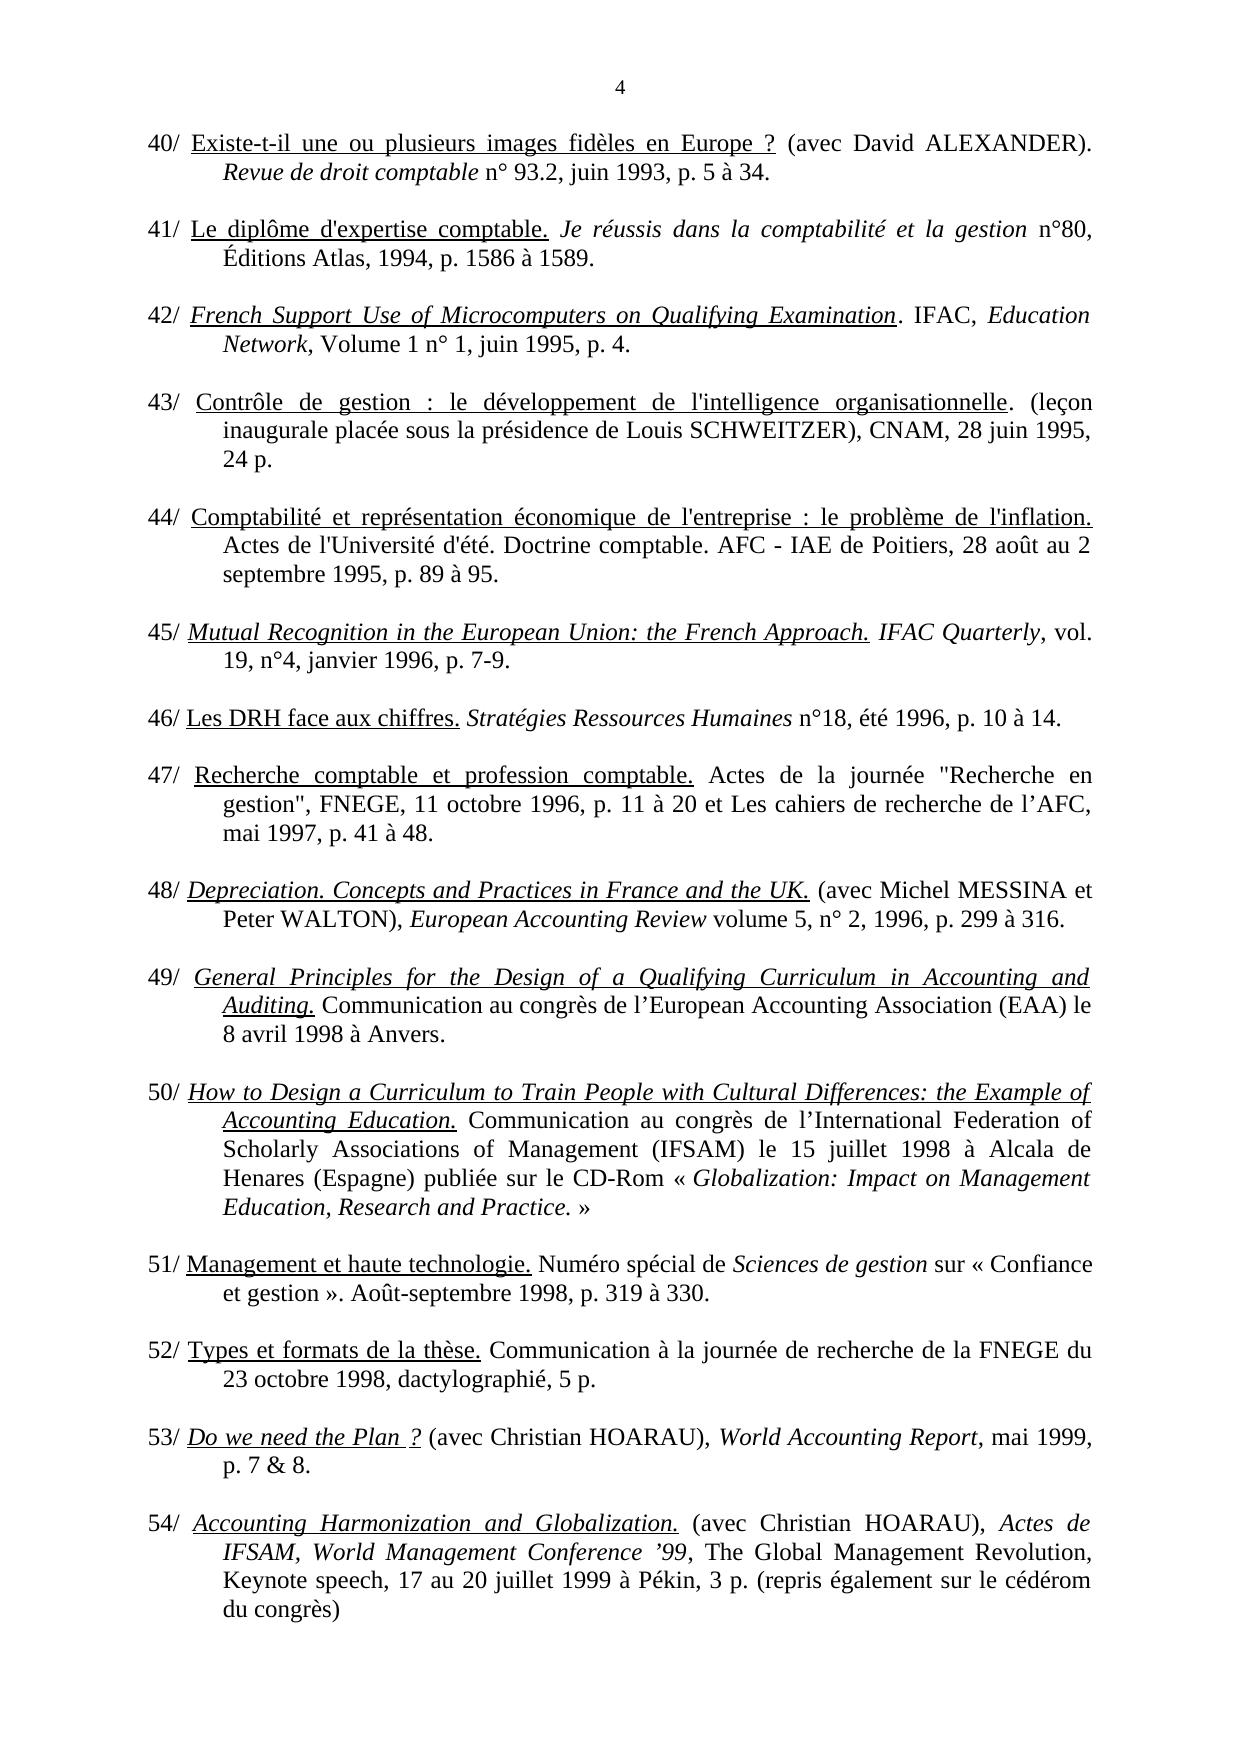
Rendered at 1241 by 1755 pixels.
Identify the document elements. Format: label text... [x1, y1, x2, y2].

text 48/ Depreciation. Concepts and Practices in France and the UK. (avec Michel MESSINA et Peter WALTON), European Accounting Review volume 5, n° 2, 1996, p. 299 à 316. [148, 875, 1093, 933]
text 49/ General Principles for the Design of a Qualifying Curriculum in Accounting and Auditing. Communication au congrès de l’European Accounting Association (EAA) le 8 avril 1998 à Anvers. [148, 962, 1093, 1048]
text 41/ Le diplôme d'expertise comptable. Je réussis dans la comptabilité et la gestion n°80, Éditions Atlas, 1994, p. 1586 à 1589. [148, 214, 1093, 272]
text 44/ Comptabilité et représentation économique de l'entreprise : le problème de l'inflation. Actes de l'Université d'été. Doctrine comptable. AFC - IAE de Poitiers, 28 août au 2 septembre 1995, p. 89 à 95. [148, 502, 1093, 588]
text 45/ Mutual Recognition in the European Union: the French Approach. IFAC Quarterly, vol. 19, n°4, janvier 1996, p. 7-9. [148, 617, 1093, 674]
text 51/ Management et haute technologie. Numéro spécial de Sciences de gestion sur « Confiance et gestion ». Août-septembre 1998, p. 319 à 330. [148, 1249, 1093, 1307]
text 42/ French Support Use of Microcomputers on Qualifying Examination. IFAC, Education Network, Volume 1 n° 1, juin 1995, p. 4. [148, 300, 1093, 358]
text 54/ Accounting Harmonization and Globalization. (avec Christian HOARAU), Actes de IFSAM, World Management Conference ’99, The Global Management Revolution, Keynote speech, 17 au 20 juillet 1999 à Pékin, 3 p. (repris également sur le cédérom du congrès) [148, 1508, 1093, 1623]
text 46/ Les DRH face aux chiffres. Stratégies Ressources Humaines n°18, été 1996, p. 10 à 14. [148, 703, 1093, 732]
text 53/ Do we need the Plan ? (avec Christian HOARAU), World Accounting Report, mai 1999, p. 7 & 8. [148, 1422, 1093, 1479]
text 47/ Recherche comptable et profession comptable. Actes de la journée "Recherche en gestion", FNEGE, 11 octobre 1996, p. 11 à 20 et Les cahiers de recherche de l’AFC, mai 1997, p. 41 à 48. [148, 760, 1093, 847]
text 52/ Types et formats de la thèse. Communication à la journée de recherche de la FNEGE du 23 octobre 1998, dactylographié, 5 p. [148, 1335, 1093, 1393]
text 40/ Existe-t-il une ou plusieurs images fidèles en Europe ? (avec David ALEXANDER). Revue de droit comptable n° 93.2, juin 1993, p. 5 à 34. [148, 128, 1093, 185]
text 50/ How to Design a Curriculum to Train People with Cultural Differences: the Example of Accounting Education. Communication au congrès de l’International Federation of Scholarly Associations of Management (IFSAM) le 15 juillet 1998 à Alcala de Henares (Espagne) publiée sur le CD-Rom « Globalization: Impact on Management Education, Research and Practice. » [148, 1077, 1093, 1220]
text 43/ Contrôle de gestion : le développement de l'intelligence organisationnelle. (leçon inaugurale placée sous la présidence de Louis SCHWEITZER), CNAM, 28 juin 1995, 24 p. [148, 387, 1093, 473]
